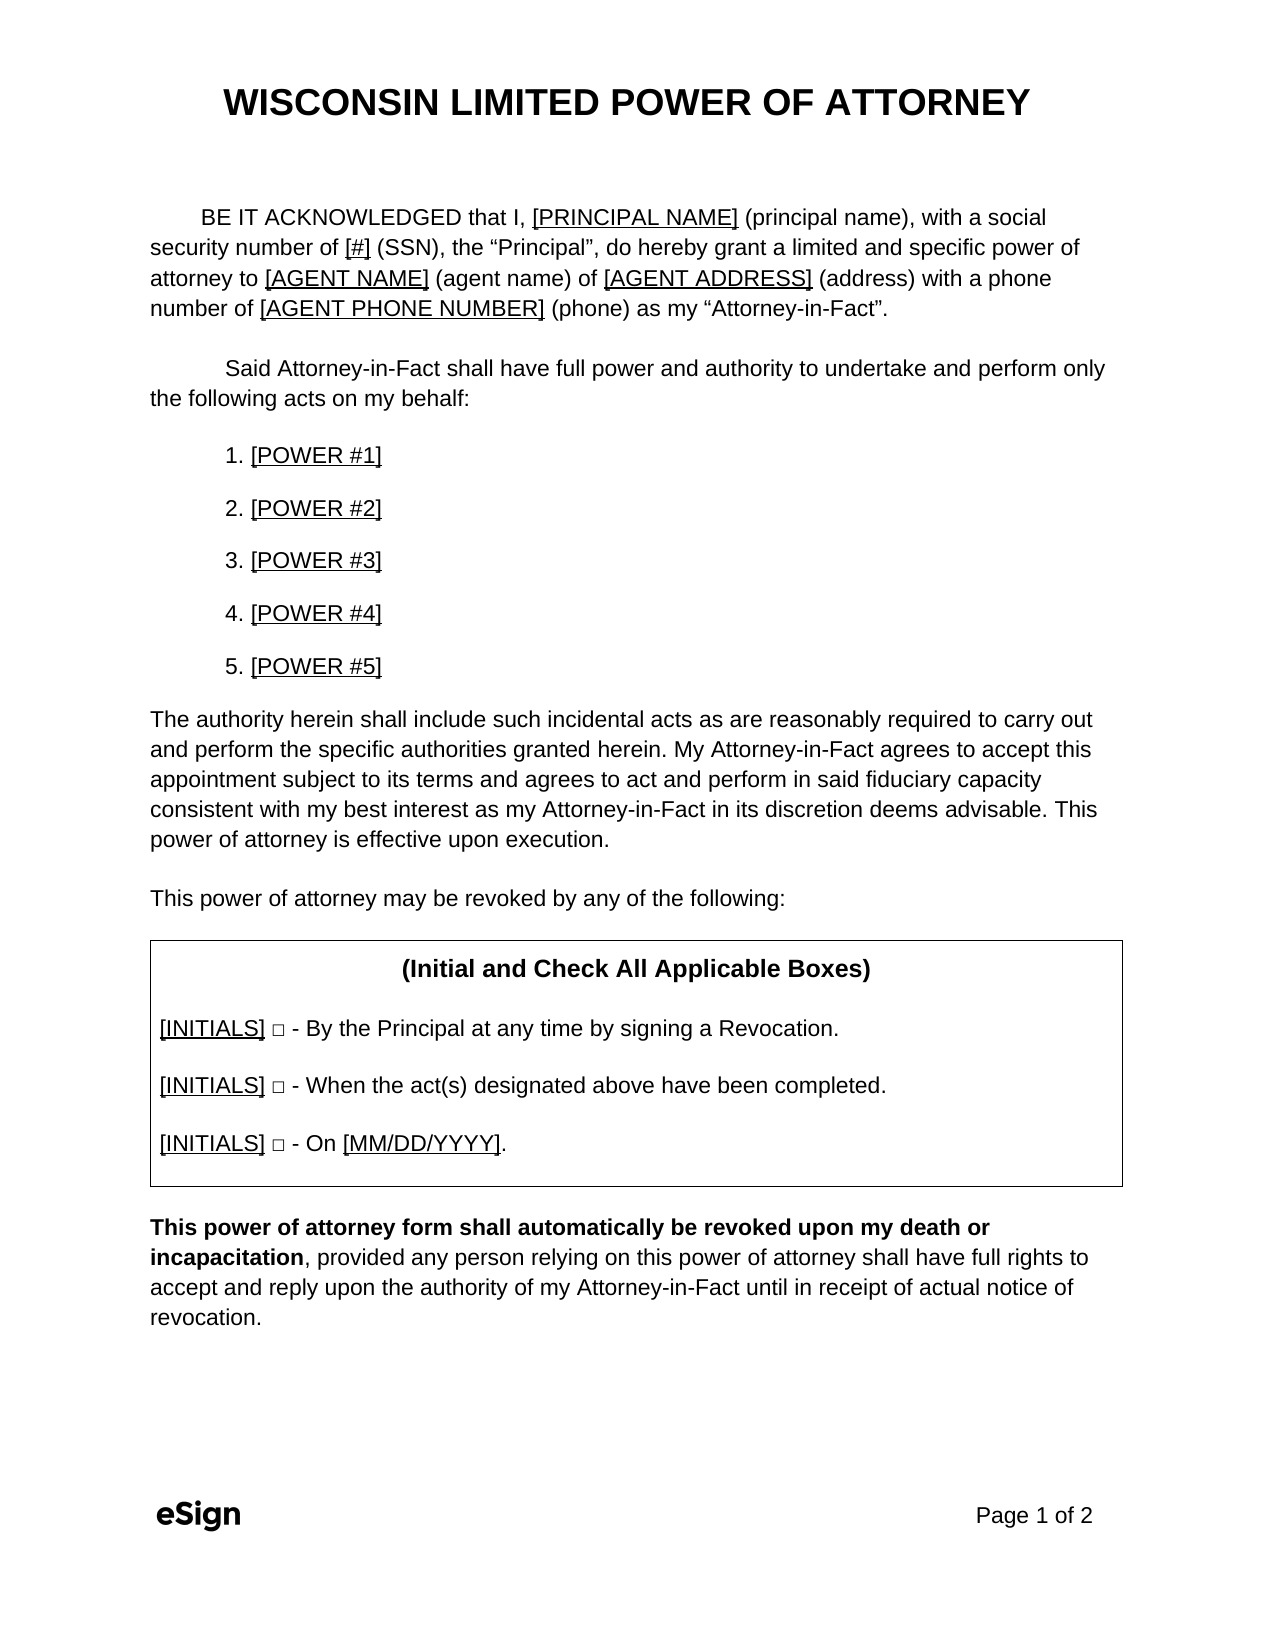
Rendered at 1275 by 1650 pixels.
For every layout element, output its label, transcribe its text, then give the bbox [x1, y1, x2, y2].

text The authority herein shall include such incidental acts as are reasonably required to carry out and perform the specific authorities granted herein. My Attorney-in-Fact agrees to accept this appointment subject to its terms and agrees to act and perform in said fiduciary capacity consistent with my best interest as my Attorney-in-Fact in its discretion deems advisable. This power of attorney is effective upon execution. [150, 706, 1123, 853]
text Said Attorney-in-Fact shall have full power and authority to undertake and perform only the following acts on my behalf: [150, 355, 1109, 412]
text WISCONSIN LIMITED POWER OF ATTORNEY [150, 81, 1104, 124]
text (Initial and Check All Applicable Boxes) [151, 941, 1122, 983]
text [INITIALS] ☐ - On [MM/DD/YYYY]. [151, 1113, 1122, 1158]
text BE IT ACKNOWLEDGED that I, [PRINCIPAL NAME] (principal name), with a social security number of [#] (SSN), the “Principal”, do hereby grant a limited and specific power of attorney to [AGENT NAME] (agent name) of [AGENT ADDRESS] (address) with a phone number of [AGENT PHONE NUMBER] (phone) as my “Attorney-in-Fact”. [150, 204, 1109, 321]
text This power of attorney form shall automatically be revoked upon my death or incapacitation, provided any person relying on this power of attorney shall have full rights to accept and reply upon the authority of my Attorney-in-Fact until in receipt of actual notice of revocation. [150, 1214, 1123, 1331]
text 5. [POWER #5] [225, 653, 1123, 679]
text [INITIALS] ☐ - When the act(s) designated above have been completed. [151, 1056, 1122, 1100]
text [INITIALS] ☐ - By the Principal at any time by signing a Revocation. [151, 998, 1122, 1043]
text 4. [POWER #4] [225, 600, 1123, 626]
text 3. [POWER #3] [225, 547, 1123, 574]
text 2. [POWER #2] [225, 495, 1123, 521]
text This power of attorney may be revoked by any of the following: [150, 885, 1123, 912]
text 1. [POWER #1] [225, 442, 1123, 468]
